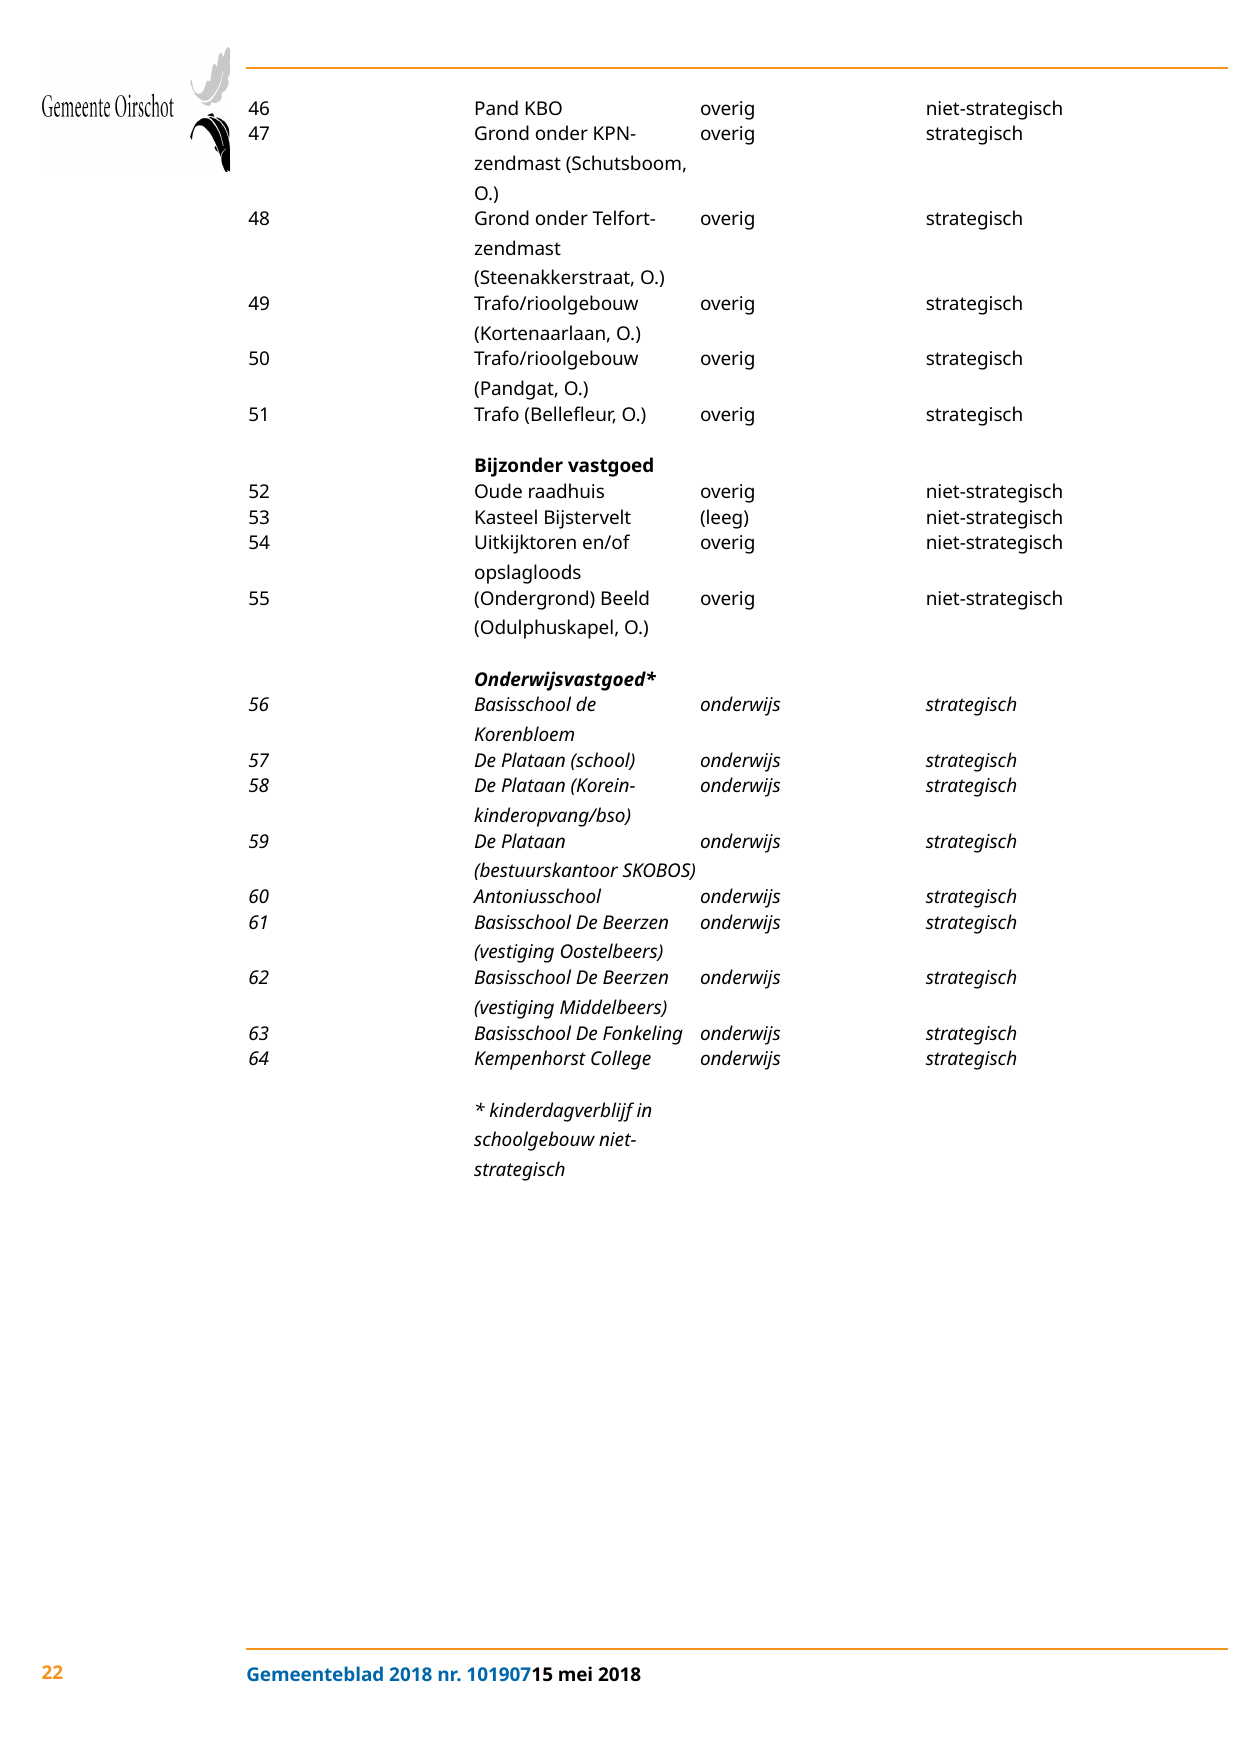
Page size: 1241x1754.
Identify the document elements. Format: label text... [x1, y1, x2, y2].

table_cell [474, 1071, 700, 1097]
table_cell [700, 640, 926, 666]
table_cell [474, 427, 700, 452]
table_cell onderwijs [700, 1045, 926, 1071]
table_cell onderwijs [700, 692, 926, 747]
table_cell 48 [248, 205, 474, 290]
table_cell strategisch [926, 205, 1152, 290]
table_cell onderwijs [700, 964, 926, 1020]
table_cell [926, 453, 1152, 478]
picture [41, 47, 231, 172]
table_cell 46 [248, 95, 474, 121]
table_cell (leeg) [700, 504, 926, 529]
table_cell strategisch [926, 346, 1152, 401]
table_cell Trafo/rioolgebouw (Kortenaarlaan, O.) [474, 290, 700, 346]
table_cell 51 [248, 401, 474, 427]
table_cell Trafo (Bellefleur, O.) [474, 401, 700, 427]
table_cell De Plataan (school) [474, 747, 700, 773]
table_cell [926, 640, 1152, 666]
table_cell overig [700, 401, 926, 427]
table_cell Basisschool de Korenbloem [474, 692, 700, 747]
table_cell [700, 427, 926, 452]
table_cell strategisch [926, 1020, 1152, 1045]
table_cell strategisch [926, 883, 1152, 909]
table_cell Grond onder Telfort-zendmast (Steenakkerstraat, O.) [474, 205, 700, 290]
table_cell [700, 1097, 926, 1182]
table_cell Bijzonder vastgoed [474, 453, 700, 478]
table_cell strategisch [926, 401, 1152, 427]
table_cell Onderwijsvastgoed* [474, 666, 700, 692]
table_cell strategisch [926, 909, 1152, 964]
table_cell strategisch [926, 773, 1152, 828]
table_cell strategisch [926, 121, 1152, 205]
table_cell Uitkijktoren en/of opslagloods [474, 530, 700, 585]
table_cell Basisschool De Fonkeling [474, 1020, 700, 1045]
table_cell strategisch [926, 964, 1152, 1020]
table_cell * kinderdagverblijf in schoolgebouw niet-strategisch [474, 1097, 700, 1182]
table_cell overig [700, 585, 926, 640]
table_cell Kasteel Bijstervelt [474, 504, 700, 529]
table_cell niet-strategisch [926, 585, 1152, 640]
table_cell Basisschool De Beerzen (vestiging Middelbeers) [474, 964, 700, 1020]
table_cell [700, 666, 926, 692]
table_cell 63 [248, 1020, 474, 1045]
table_cell [248, 1097, 474, 1182]
table_cell Basisschool De Beerzen (vestiging Oostelbeers) [474, 909, 700, 964]
table_cell strategisch [926, 828, 1152, 883]
table_cell [926, 427, 1152, 452]
table_cell [700, 1071, 926, 1097]
table_cell onderwijs [700, 1020, 926, 1045]
table_cell 54 [248, 530, 474, 585]
table_cell 55 [248, 585, 474, 640]
table_cell 57 [248, 747, 474, 773]
table_cell overig [700, 478, 926, 504]
table_cell 64 [248, 1045, 474, 1071]
table_cell 52 [248, 478, 474, 504]
table_cell overig [700, 121, 926, 205]
table_cell overig [700, 95, 926, 121]
table_cell onderwijs [700, 828, 926, 883]
table_cell [248, 453, 474, 478]
table_cell niet-strategisch [926, 530, 1152, 585]
table_cell [926, 666, 1152, 692]
table_cell onderwijs [700, 883, 926, 909]
table_cell strategisch [926, 692, 1152, 747]
table_cell 47 [248, 121, 474, 205]
table_cell overig [700, 290, 926, 346]
table_cell [700, 453, 926, 478]
table_cell De Plataan (bestuurskantoor SKOBOS) [474, 828, 700, 883]
table_cell (Ondergrond) Beeld (Odulphuskapel, O.) [474, 585, 700, 640]
table_cell 59 [248, 828, 474, 883]
table_cell 50 [248, 346, 474, 401]
table_cell 60 [248, 883, 474, 909]
table_cell onderwijs [700, 773, 926, 828]
table_cell 58 [248, 773, 474, 828]
table_cell onderwijs [700, 747, 926, 773]
table_cell 56 [248, 692, 474, 747]
table_cell strategisch [926, 1045, 1152, 1071]
table_cell [248, 666, 474, 692]
table_cell [248, 1071, 474, 1097]
table_cell niet-strategisch [926, 95, 1152, 121]
table_cell 61 [248, 909, 474, 964]
table_cell 53 [248, 504, 474, 529]
table_cell strategisch [926, 290, 1152, 346]
table_cell 49 [248, 290, 474, 346]
table_cell Antoniusschool [474, 883, 700, 909]
table_cell overig [700, 205, 926, 290]
table_cell strategisch [926, 747, 1152, 773]
table_cell onderwijs [700, 909, 926, 964]
table_cell Oude raadhuis [474, 478, 700, 504]
table_cell niet-strategisch [926, 504, 1152, 529]
table_cell 62 [248, 964, 474, 1020]
table_cell Kempenhorst College [474, 1045, 700, 1071]
table_cell overig [700, 346, 926, 401]
table_cell [926, 1097, 1152, 1182]
table_cell [248, 640, 474, 666]
table_cell Pand KBO [474, 95, 700, 121]
table_cell De Plataan (Korein-kinderopvang/bso) [474, 773, 700, 828]
table_cell [474, 640, 700, 666]
table_cell overig [700, 530, 926, 585]
table_cell niet-strategisch [926, 478, 1152, 504]
table_cell Grond onder KPN-zendmast (Schutsboom, O.) [474, 121, 700, 205]
table_cell [926, 1071, 1152, 1097]
table_cell Trafo/rioolgebouw (Pandgat, O.) [474, 346, 700, 401]
table_cell [248, 427, 474, 452]
